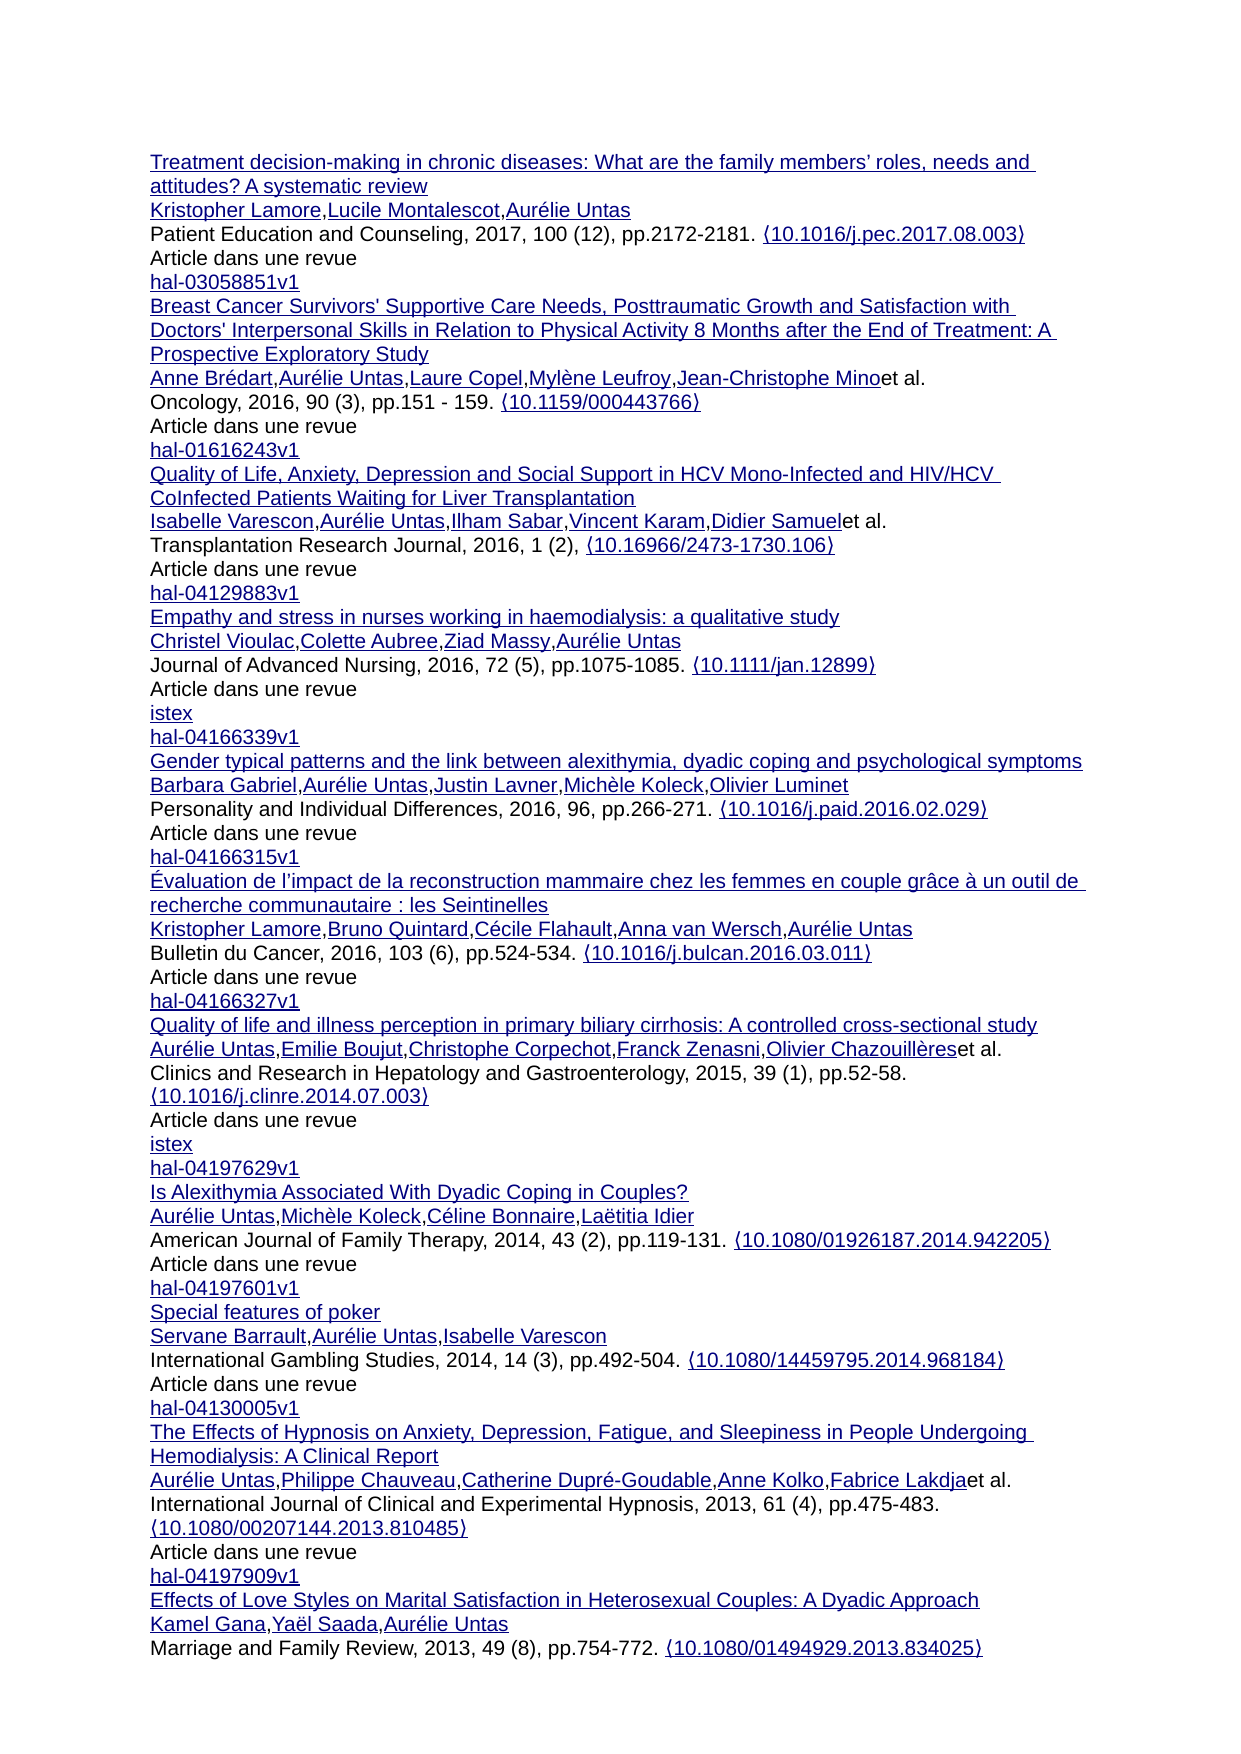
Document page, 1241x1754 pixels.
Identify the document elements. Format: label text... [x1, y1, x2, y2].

table_cell Quality of Life, Anxiety, Depression and Social Support in HCV Mono-Infected and HIV/HCV CoInfected Patients Waiting for Liver Transplantation Isabelle Varescon,Aurélie Untas,Ilham Sabar,Vincent Karam,Didier Samuelet al. Transplantation Research Journal, 2016, 1 (2), ⟨10.16966/2473-1730.106⟩ Article dans une revue hal-04129883v1 [150, 461, 1090, 605]
table_cell Quality of life and illness perception in primary biliary cirrhosis: A controlled cross-sectional study Aurélie Untas,Emilie Boujut,Christophe Corpechot,Franck Zenasni,Olivier Chazouillèreset al. Clinics and Research in Hepatology and Gastroenterology, 2015, 39 (1), pp.52-58. ⟨10.1016/j.clinre.2014.07.003⟩ Article dans une revue istex hal-04197629v1 [150, 1013, 1090, 1180]
table_cell Évaluation de l’impact de la reconstruction mammaire chez les femmes en couple grâce à un outil de recherche communautaire : les Seintinelles Kristopher Lamore,Bruno Quintard,Cécile Flahault,Anna van Wersch,Aurélie Untas Bulletin du Cancer, 2016, 103 (6), pp.524-534. ⟨10.1016/j.bulcan.2016.03.011⟩ Article dans une revue hal-04166327v1 [150, 869, 1090, 1012]
table_cell Breast Cancer Survivors' Supportive Care Needs, Posttraumatic Growth and Satisfaction with Doctors' Interpersonal Skills in Relation to Physical Activity 8 Months after the End of Treatment: A Prospective Exploratory Study Anne Brédart,Aurélie Untas,Laure Copel,Mylène Leufroy,Jean-Christophe Minoet al. Oncology, 2016, 90 (3), pp.151 - 159. ⟨10.1159/000443766⟩ Article dans une revue hal-01616243v1 [150, 294, 1090, 461]
table_cell The Effects of Hypnosis on Anxiety, Depression, Fatigue, and Sleepiness in People Undergoing Hemodialysis: A Clinical Report Aurélie Untas,Philippe Chauveau,Catherine Dupré-Goudable,Anne Kolko,Fabrice Lakdjaet al. International Journal of Clinical and Experimental Hypnosis, 2013, 61 (4), pp.475-483. ⟨10.1080/00207144.2013.810485⟩ Article dans une revue hal-04197909v1 [150, 1420, 1090, 1587]
table_cell Treatment decision-making in chronic diseases: What are the family members’ roles, needs and attitudes? A systematic review Kristopher Lamore,Lucile Montalescot,Aurélie Untas Patient Education and Counseling, 2017, 100 (12), pp.2172-2181. ⟨10.1016/j.pec.2017.08.003⟩ Article dans une revue hal-03058851v1 [150, 150, 1090, 294]
table_cell Effects of Love Styles on Marital Satisfaction in Heterosexual Couples: A Dyadic Approach Kamel Gana,Yaël Saada,Aurélie Untas Marriage and Family Review, 2013, 49 (8), pp.754-772. ⟨10.1080/01494929.2013.834025⟩ [150, 1588, 1090, 1659]
table_cell Special features of poker Servane Barrault,Aurélie Untas,Isabelle Varescon International Gambling Studies, 2014, 14 (3), pp.492-504. ⟨10.1080/14459795.2014.968184⟩ Article dans une revue hal-04130005v1 [150, 1300, 1090, 1420]
table_cell Empathy and stress in nurses working in haemodialysis: a qualitative study Christel Vioulac,Colette Aubree,Ziad Massy,Aurélie Untas Journal of Advanced Nursing, 2016, 72 (5), pp.1075-1085. ⟨10.1111/jan.12899⟩ Article dans une revue istex hal-04166339v1 [150, 605, 1090, 749]
table_cell Gender typical patterns and the link between alexithymia, dyadic coping and psychological symptoms Barbara Gabriel,Aurélie Untas,Justin Lavner,Michèle Koleck,Olivier Luminet Personality and Individual Differences, 2016, 96, pp.266-271. ⟨10.1016/j.paid.2016.02.029⟩ Article dans une revue hal-04166315v1 [150, 749, 1090, 869]
table_cell Is Alexithymia Associated With Dyadic Coping in Couples? Aurélie Untas,Michèle Koleck,Céline Bonnaire,Laëtitia Idier American Journal of Family Therapy, 2014, 43 (2), pp.119-131. ⟨10.1080/01926187.2014.942205⟩ Article dans une revue hal-04197601v1 [150, 1180, 1090, 1300]
